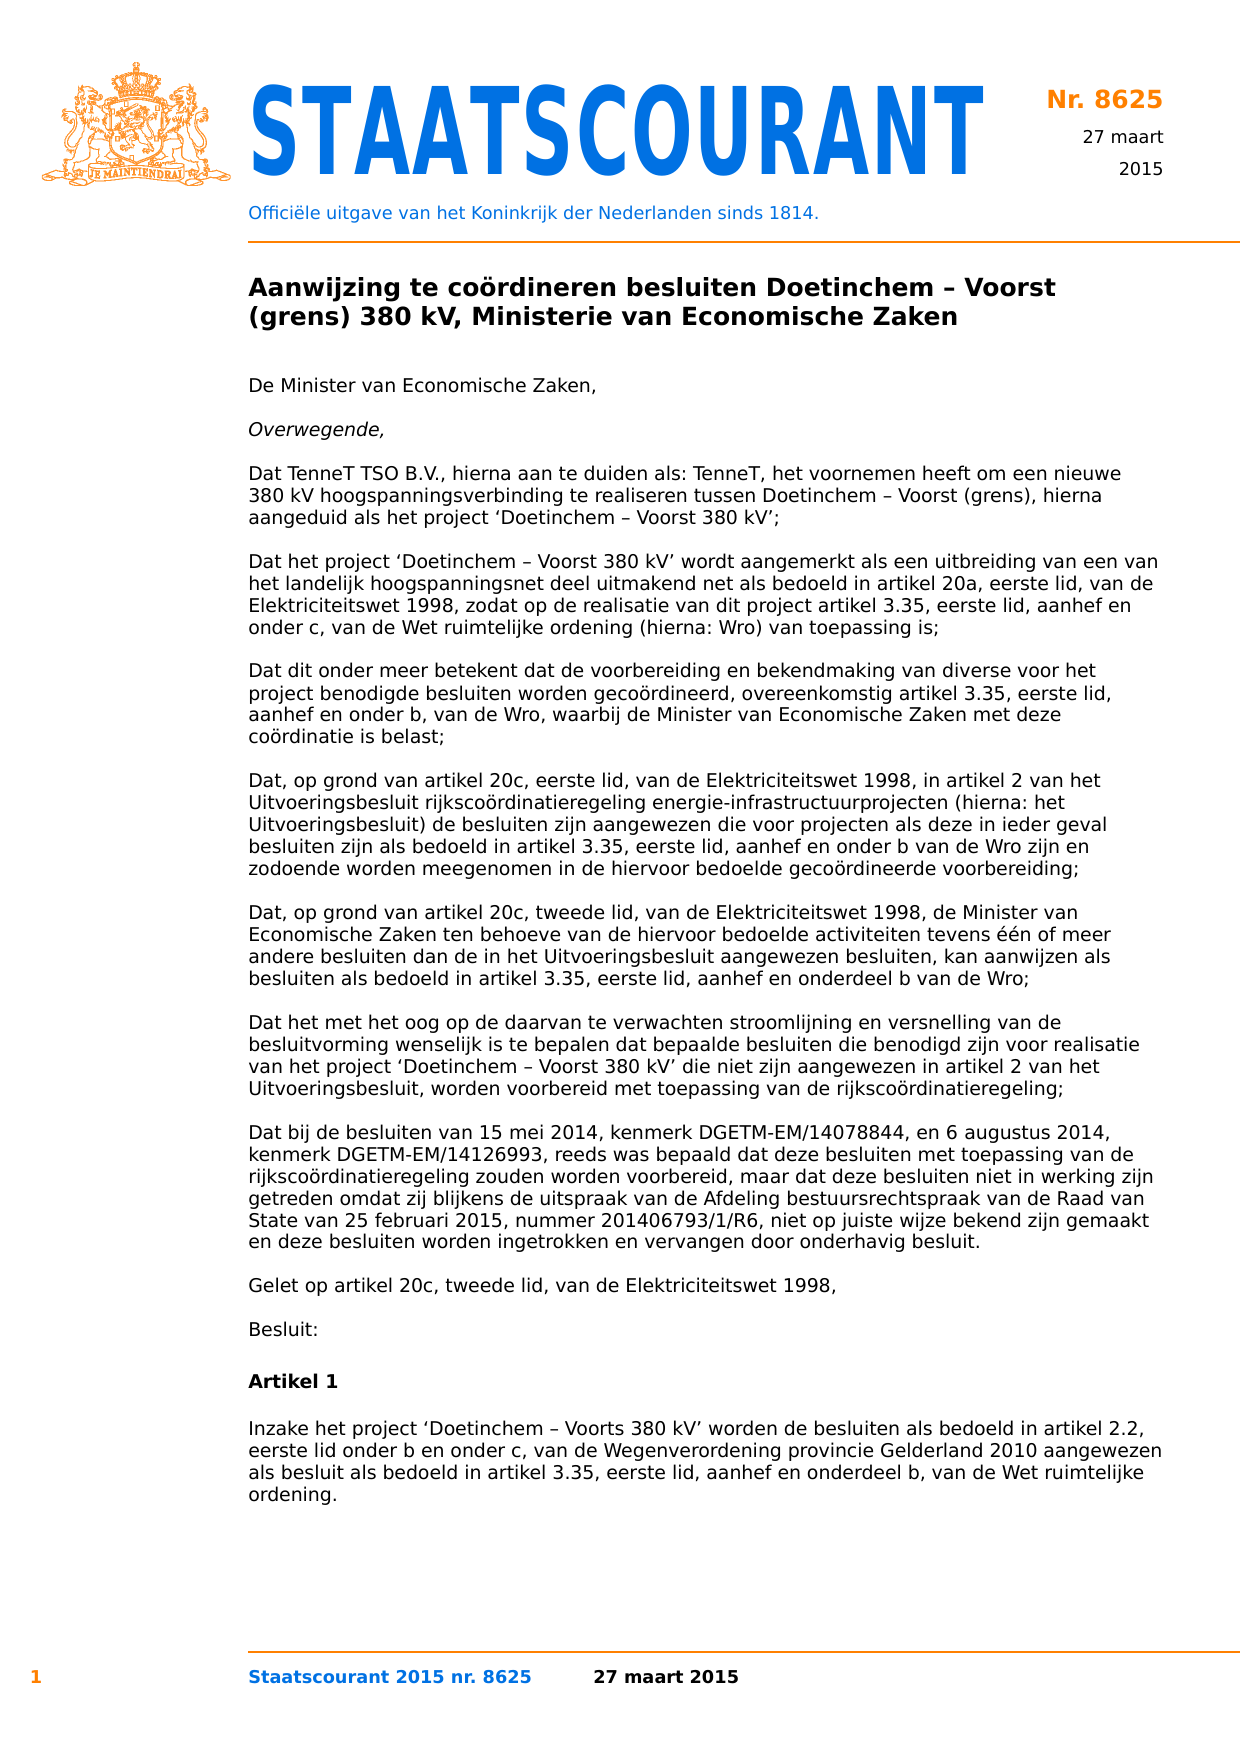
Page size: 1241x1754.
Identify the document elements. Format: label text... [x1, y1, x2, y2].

text Dat het met het oog op de daarvan te verwachten stroomlijning en versnelling van de besluitvorming wenselijk is te bepalen dat bepaalde besluiten die benodigd zijn voor realisatie van het project ‘Doetinchem – Voorst 380 kV’ die niet zijn aangewezen in artikel 2 van het Uitvoeringsbesluit, worden voorbereid met toepassing van de rijkscoördinatieregeling; [248, 1012, 1163, 1100]
text Dat, op grond van artikel 20c, tweede lid, van de Elektriciteitswet 1998, de Minister van Economische Zaken ten behoeve van de hiervoor bedoelde activiteiten tevens één of meer andere besluiten dan de in het Uitvoeringsbesluit aangewezen besluiten, kan aanwijzen als besluiten als bedoeld in artikel 3.35, eerste lid, aanhef en onderdeel b van de Wro; [248, 902, 1163, 990]
text Dat dit onder meer betekent dat de voorbereiding en bekendmaking van diverse voor het project benodigde besluiten worden gecoördineerd, overeenkomstig artikel 3.35, eerste lid, aanhef en onder b, van de Wro, waarbij de Minister van Economische Zaken met deze coördinatie is belast; [248, 660, 1163, 748]
table_cell 2015 [998, 153, 1240, 203]
text Dat, op grond van artikel 20c, eerste lid, van de Elektriciteitswet 1998, in artikel 2 van het Uitvoeringsbesluit rijkscoördinatieregeling energie-infrastructuurprojecten (hierna: het Uitvoeringsbesluit) de besluiten zijn aangewezen die voor projecten als deze in ieder geval besluiten zijn als bedoeld in artikel 3.35, eerste lid, aanhef en onder b van de Wro zijn en zodoende worden meegenomen in de hiervoor bedoelde gecoördineerde voorbereiding; [248, 770, 1163, 880]
text Dat bij de besluiten van 15 mei 2014, kenmerk DGETM-EM/14078844, en 6 augustus 2014, kenmerk DGETM-EM/14126993, reeds was bepaald dat deze besluiten met toepassing van de rijkscoördinatieregeling zouden worden voorbereid, maar dat deze besluiten niet in werking zijn getreden omdat zij blijkens de uitspraak van de Afdeling bestuursrechtspraak van de Raad van State van 25 februari 2015, nummer 201406793/1/R6, niet op juiste wijze bekend zijn gemaakt en deze besluiten worden ingetrokken en vervangen door onderhavig besluit. [248, 1122, 1163, 1253]
table_header STAATSCOURANT [248, 62, 998, 203]
text Dat TenneT TSO B.V., hierna aan te duiden als: TenneT, het voornemen heeft om een nieuwe 380 kV hoogspanningsverbinding te realiseren tussen Doetinchem – Voorst (grens), hierna aangeduid als het project ‘Doetinchem – Voorst 380 kV’; [248, 463, 1163, 529]
text Inzake het project ‘Doetinchem – Voorts 380 kV’ worden de besluiten als bedoeld in artikel 2.2, eerste lid onder b en onder c, van de Wegenverordening provincie Gelderland 2010 aangewezen als besluit als bedoeld in artikel 3.35, eerste lid, aanhef en onderdeel b, van de Wet ruimtelijke ordening. [248, 1418, 1163, 1506]
table_header Nr. 8625 [998, 62, 1240, 121]
text Gelet op artikel 20c, tweede lid, van de Elektriciteitswet 1998, [248, 1275, 1163, 1297]
picture [41, 62, 231, 186]
subtitle Aanwijzing te coördineren besluiten Doetinchem – Voorst (grens) 380 kV, Ministerie van Economische Zaken [248, 273, 1163, 331]
text Dat het project ‘Doetinchem – Voorst 380 kV’ wordt aangemerkt als een uitbreiding van een van het landelijk hoogspanningsnet deel uitmakend net als bedoeld in artikel 20a, eerste lid, van de Elektriciteitswet 1998, zodat op de realisatie van dit project artikel 3.35, eerste lid, aanhef en onder c, van de Wet ruimtelijke ordening (hierna: Wro) van toepassing is; [248, 551, 1163, 638]
text De Minister van Economische Zaken, [248, 375, 1163, 397]
text Besluit: [248, 1319, 1163, 1341]
subtitle Artikel 1 [248, 1371, 1163, 1393]
table_header [25, 62, 248, 241]
table_cell Officiële uitgave van het Koninkrijk der Nederlanden sinds 1814. [248, 203, 1240, 241]
text Overwegende, [248, 419, 1163, 441]
table_cell 27 maart [998, 121, 1240, 153]
